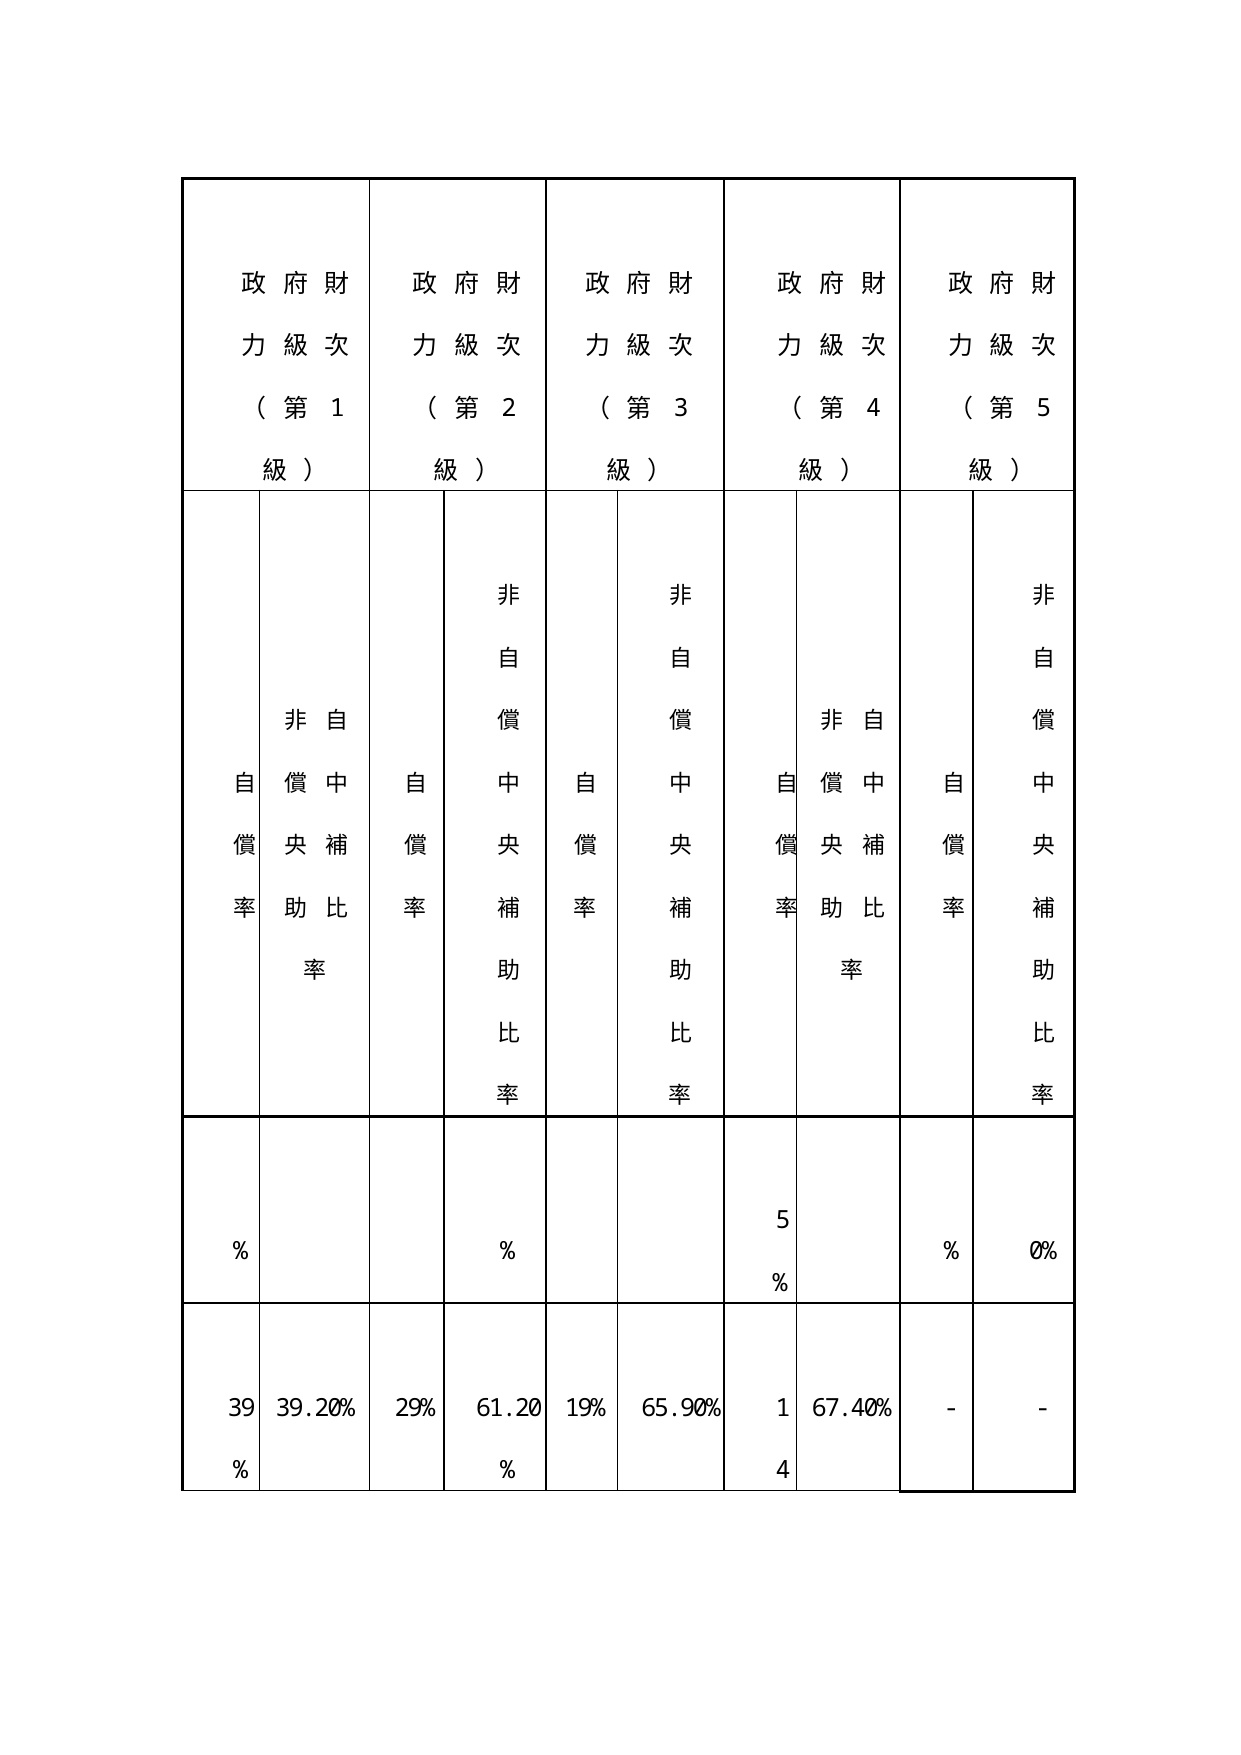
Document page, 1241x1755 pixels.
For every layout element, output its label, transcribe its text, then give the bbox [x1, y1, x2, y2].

table_cell 14 [725, 1304, 796, 1490]
table_header 政府財力級次（第2級） [370, 180, 545, 490]
table_header 政府財力級次（第4級） [725, 180, 899, 490]
table_cell % [445, 1118, 545, 1302]
table_cell 自償率 [547, 491, 617, 1115]
table_header 政府財力級次（第5級） [901, 180, 1073, 490]
table_cell 非自償中央補助比率 [974, 491, 1073, 1115]
table_cell 5% [725, 1118, 796, 1302]
table_cell 自償率 [901, 491, 972, 1115]
table_cell [797, 1118, 899, 1302]
table_cell 65.90% [618, 1304, 723, 1490]
table_cell 39.20% [260, 1304, 369, 1490]
table_header 政府財力級次（第3級） [547, 180, 723, 490]
table_cell 非自償中央補助比率 [797, 491, 899, 1115]
table_cell [260, 1118, 369, 1302]
table_cell 29% [370, 1304, 443, 1490]
table_cell 0% [974, 1118, 1073, 1302]
table_cell 自償率 [370, 491, 443, 1115]
table_cell 非自償中央補助比率 [260, 491, 369, 1115]
table_cell 非自償中央補助比率 [618, 491, 723, 1115]
table_cell 39% [184, 1304, 259, 1490]
table_cell 非自償中央補助比率 [445, 491, 545, 1115]
table_cell 67.40% [797, 1304, 899, 1490]
table_cell [370, 1118, 443, 1302]
table_cell 61.20% [445, 1304, 545, 1490]
table_cell % [184, 1118, 259, 1302]
table_header 政府財力級次（第1級） [184, 180, 369, 490]
table_cell 自償率 [725, 491, 796, 1115]
table_cell - [901, 1304, 972, 1490]
table_cell % [901, 1118, 972, 1302]
table_cell 自償率 [184, 491, 259, 1115]
table_cell 19% [547, 1304, 617, 1490]
table_cell [547, 1118, 617, 1302]
table_cell - [974, 1304, 1073, 1490]
table_cell [618, 1118, 723, 1302]
